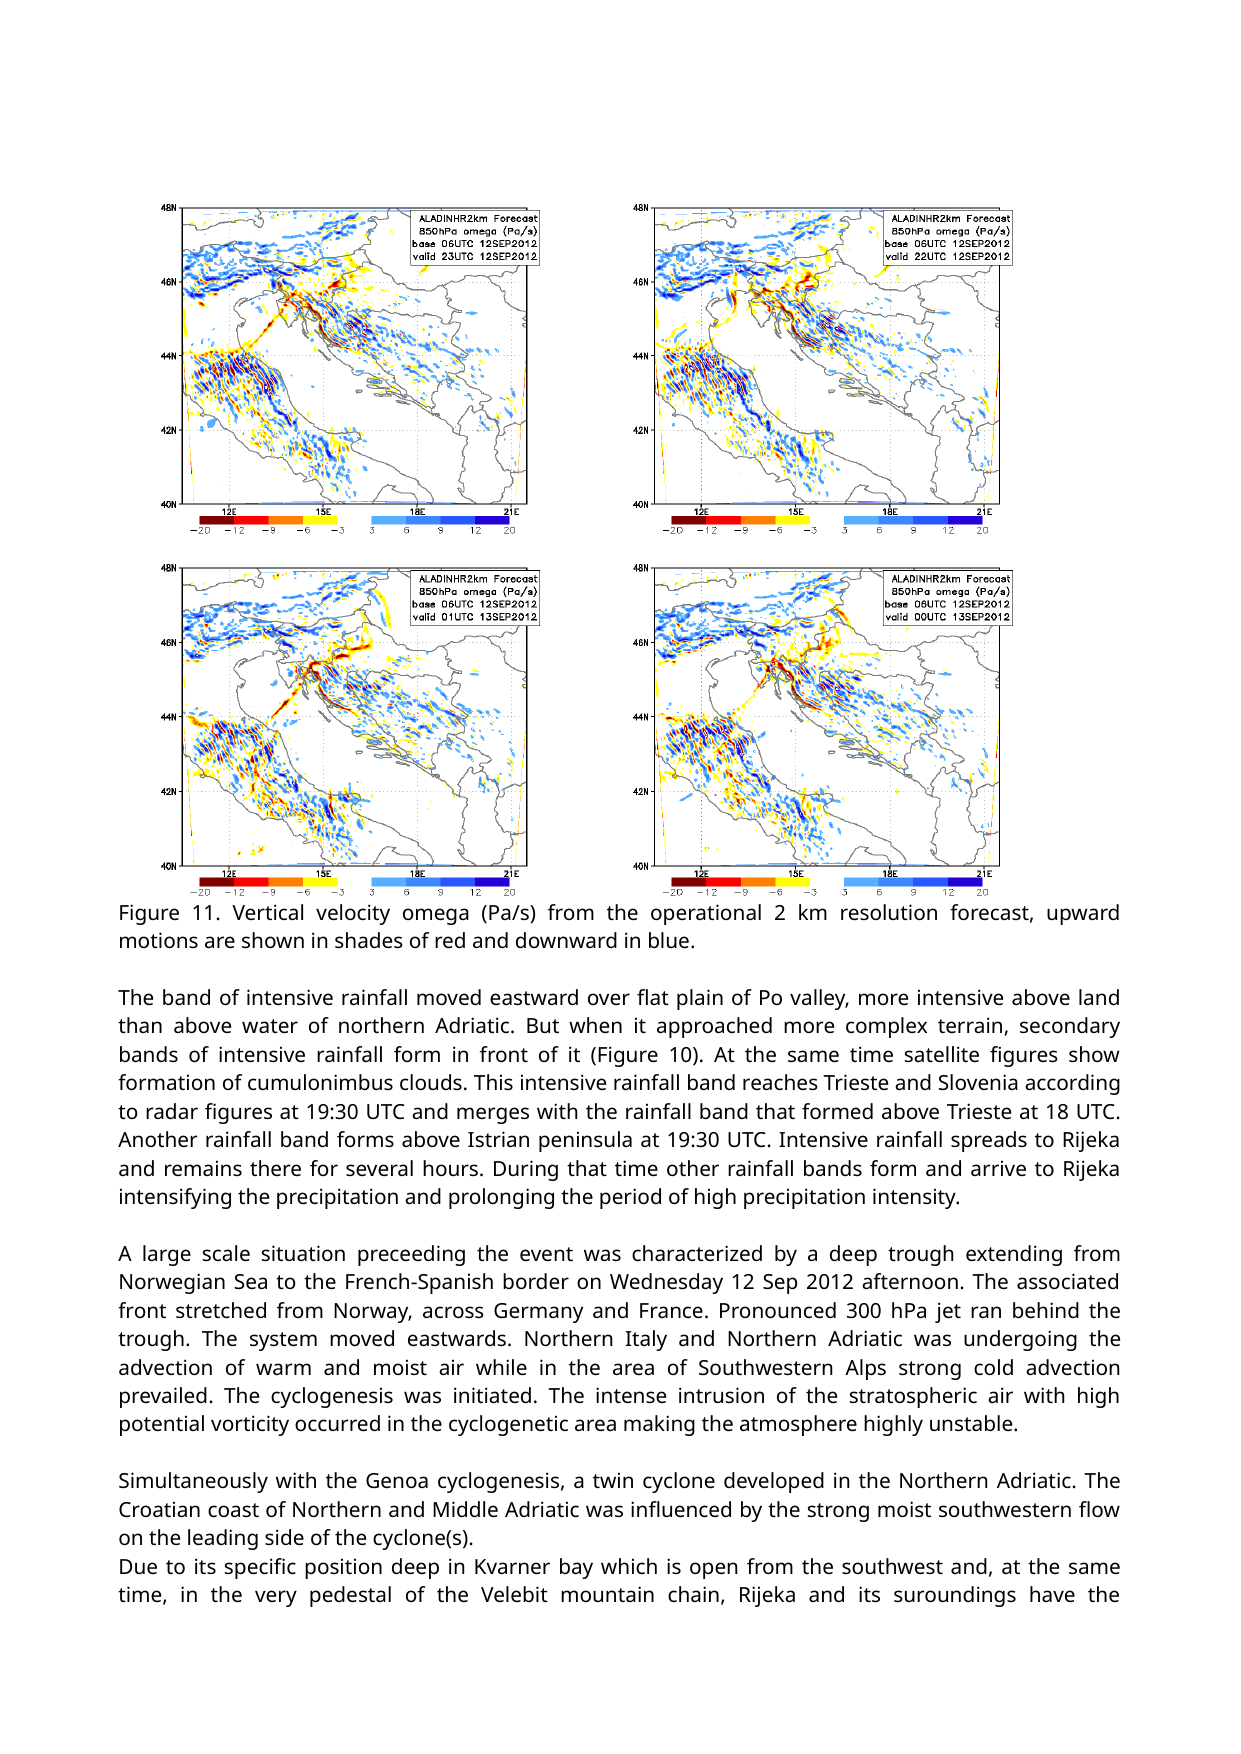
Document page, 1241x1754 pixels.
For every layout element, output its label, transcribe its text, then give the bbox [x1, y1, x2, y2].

text The band of intensive rainfall moved eastward over flat plain of Po valley, more intensive above land than above water of northern Adriatic. But when it approached more complex terrain, secondary bands of intensive rainfall form in front of it (Figure 10). At the same time satellite figures show formation of cumulonimbus clouds. This intensive rainfall band reaches Trieste and Slovenia according to radar figures at 19:30 UTC and merges with the rainfall band that formed above Trieste at 18 UTC. Another rainfall band forms above Istrian peninsula at 19:30 UTC. Intensive rainfall spreads to Rijeka and remains there for several hours. During that time other rainfall bands form and arrive to Rijeka intensifying the precipitation and prolonging the period of high precipitation intensity. [118, 983, 1122, 1211]
text A large scale situation preceeding the event was characterized by a deep trough extending from Norwegian Sea to the French-Spanish border on Wednesday 12 Sep 2012 afternoon. The associated front stretched from Norway, across Germany and France. Pronounced 300 hPa jet ran behind the trough. The system moved eastwards. Northern Italy and Northern Adriatic was undergoing the advection of warm and moist air while in the area of Southwestern Alps strong cold advection prevailed. The cyclogenesis was initiated. The intense intrusion of the stratospheric air with high potential vorticity occurred in the cyclogenetic area making the atmosphere highly unstable. [118, 1239, 1122, 1438]
picture [118, 176, 1064, 898]
text Figure 11. Vertical velocity omega (Pa/s) from the operational 2 km resolution forecast, upward motions are shown in shades of red and downward in blue. [118, 898, 1122, 954]
text Simultaneously with the Genoa cyclogenesis, a twin cyclone developed in the Northern Adriatic. The Croatian coast of Northern and Middle Adriatic was influenced by the strong moist southwestern flow on the leading side of the cyclone(s). [118, 1466, 1122, 1552]
text Due to its specific position deep in Kvarner bay which is open from the southwest and, at the same time, in the very pedestal of the Velebit mountain chain, Rijeka and its suroundings have the [118, 1552, 1122, 1609]
